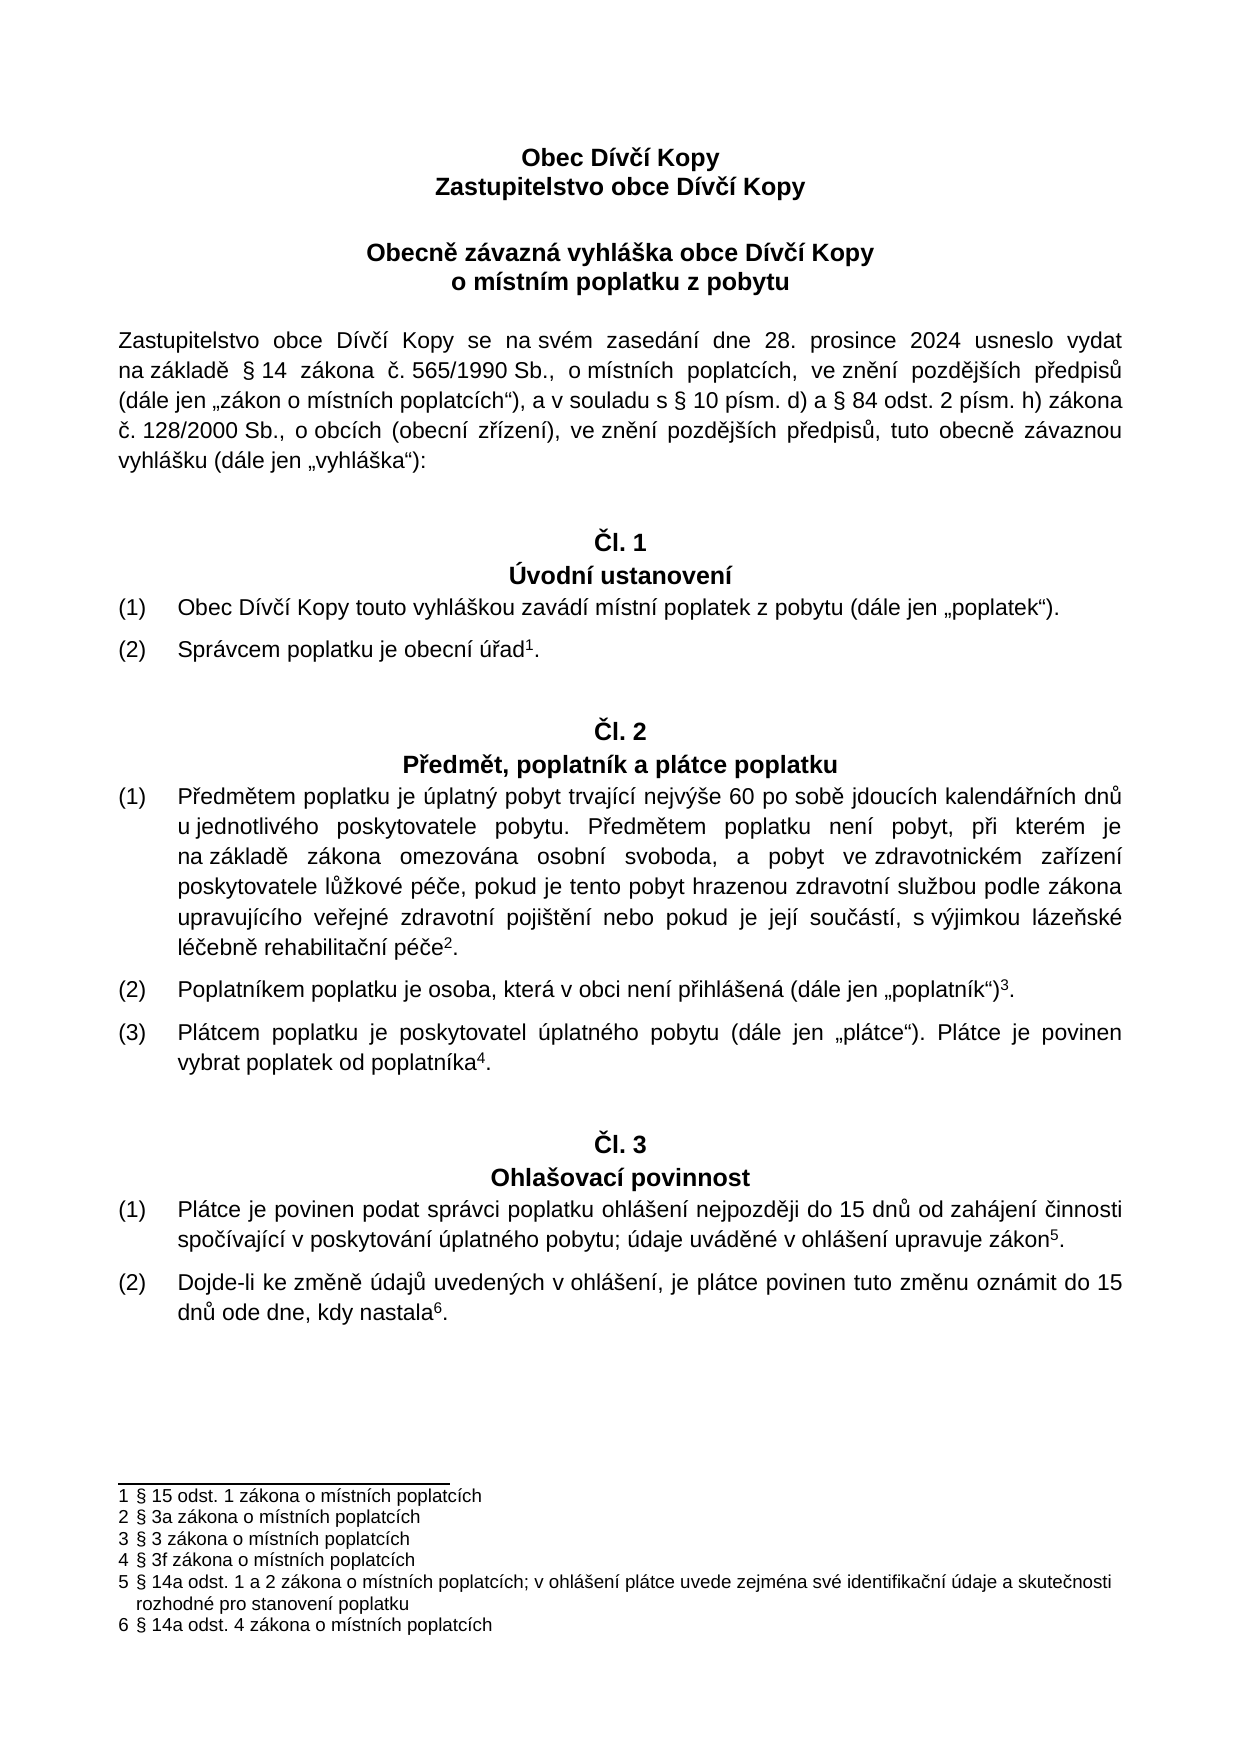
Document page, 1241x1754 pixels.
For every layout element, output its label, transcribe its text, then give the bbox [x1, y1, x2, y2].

list § 15 odst. 1 zákona o místních poplatcích [118, 1484, 1122, 1506]
subtitle Čl. 2 Předmět, poplatník a plátce poplatku [118, 717, 1122, 778]
list § 14a odst. 4 zákona o místních poplatcích [118, 1614, 1122, 1635]
text Obec Dívčí Kopy Zastupitelstvo obce Dívčí Kopy [118, 143, 1122, 201]
list § 3f zákona o místních poplatcích [118, 1549, 1122, 1571]
text Zastupitelstvo obce Dívčí Kopy se na svém zasedání dne 28. prosince 2024 usneslo vydat na základě § 14 zákona č. 565/1990 Sb., o místních poplatcích, ve znění pozdějších předpisů (dále jen „zákon o místních poplatcích“), a v souladu s § 10 písm. d) a § 84 odst. 2 písm. h) zákona č. 128/2000 Sb., o obcích (obecní zřízení), ve znění pozdějších předpisů, tuto obecně závaznou vyhlášku (dále jen „vyhláška“): [118, 327, 1122, 474]
list Poplatníkem poplatku je osoba, která v obci není přihlášená (dále jen „poplatník“). [118, 976, 1122, 1003]
list Předmětem poplatku je úplatný pobyt trvající nejvýše 60 po sobě jdoucích kalendářních dnů u jednotlivého poskytovatele pobytu. Předmětem poplatku není pobyt, při kterém je na základě zákona omezována osobní svoboda, a pobyt ve zdravotnickém zařízení poskytovatele lůžkové péče, pokud je tento pobyt hrazenou zdravotní službou podle zákona upravujícího veřejné zdravotní pojištění nebo pokud je její součástí, s výjimkou lázeňské léčebně rehabilitační péče. [118, 783, 1122, 960]
list § 3a zákona o místních poplatcích [118, 1506, 1122, 1528]
list Obec Dívčí Kopy touto vyhláškou zavádí místní poplatek z pobytu (dále jen „poplatek“). [118, 594, 1122, 620]
subtitle Čl. 3 Ohlašovací povinnost [118, 1129, 1122, 1191]
subtitle Čl. 1 Úvodní ustanovení [118, 528, 1122, 589]
list § 3 zákona o místních poplatcích [118, 1528, 1122, 1549]
list Dojde-li ke změně údajů uvedených v ohlášení, je plátce povinen tuto změnu oznámit do 15 dnů ode dne, kdy nastala. [118, 1268, 1122, 1325]
list Plátcem poplatku je poskytovatel úplatného pobytu (dále jen „plátce“). Plátce je povinen vybrat poplatek od poplatníka. [118, 1019, 1122, 1076]
list § 14a odst. 1 a 2 zákona o místních poplatcích; v ohlášení plátce uvede zejména své identifikační údaje a skutečnosti rozhodné pro stanovení poplatku [118, 1571, 1122, 1614]
subtitle Obecně závazná vyhláška obce Dívčí Kopy o místním poplatku z pobytu [118, 238, 1122, 295]
list Plátce je povinen podat správci poplatku ohlášení nejpozději do 15 dnů od zahájení činnosti spočívající v poskytování úplatného pobytu; údaje uváděné v ohlášení upravuje zákon. [118, 1196, 1122, 1252]
list Správcem poplatku je obecní úřad. [118, 636, 1122, 663]
